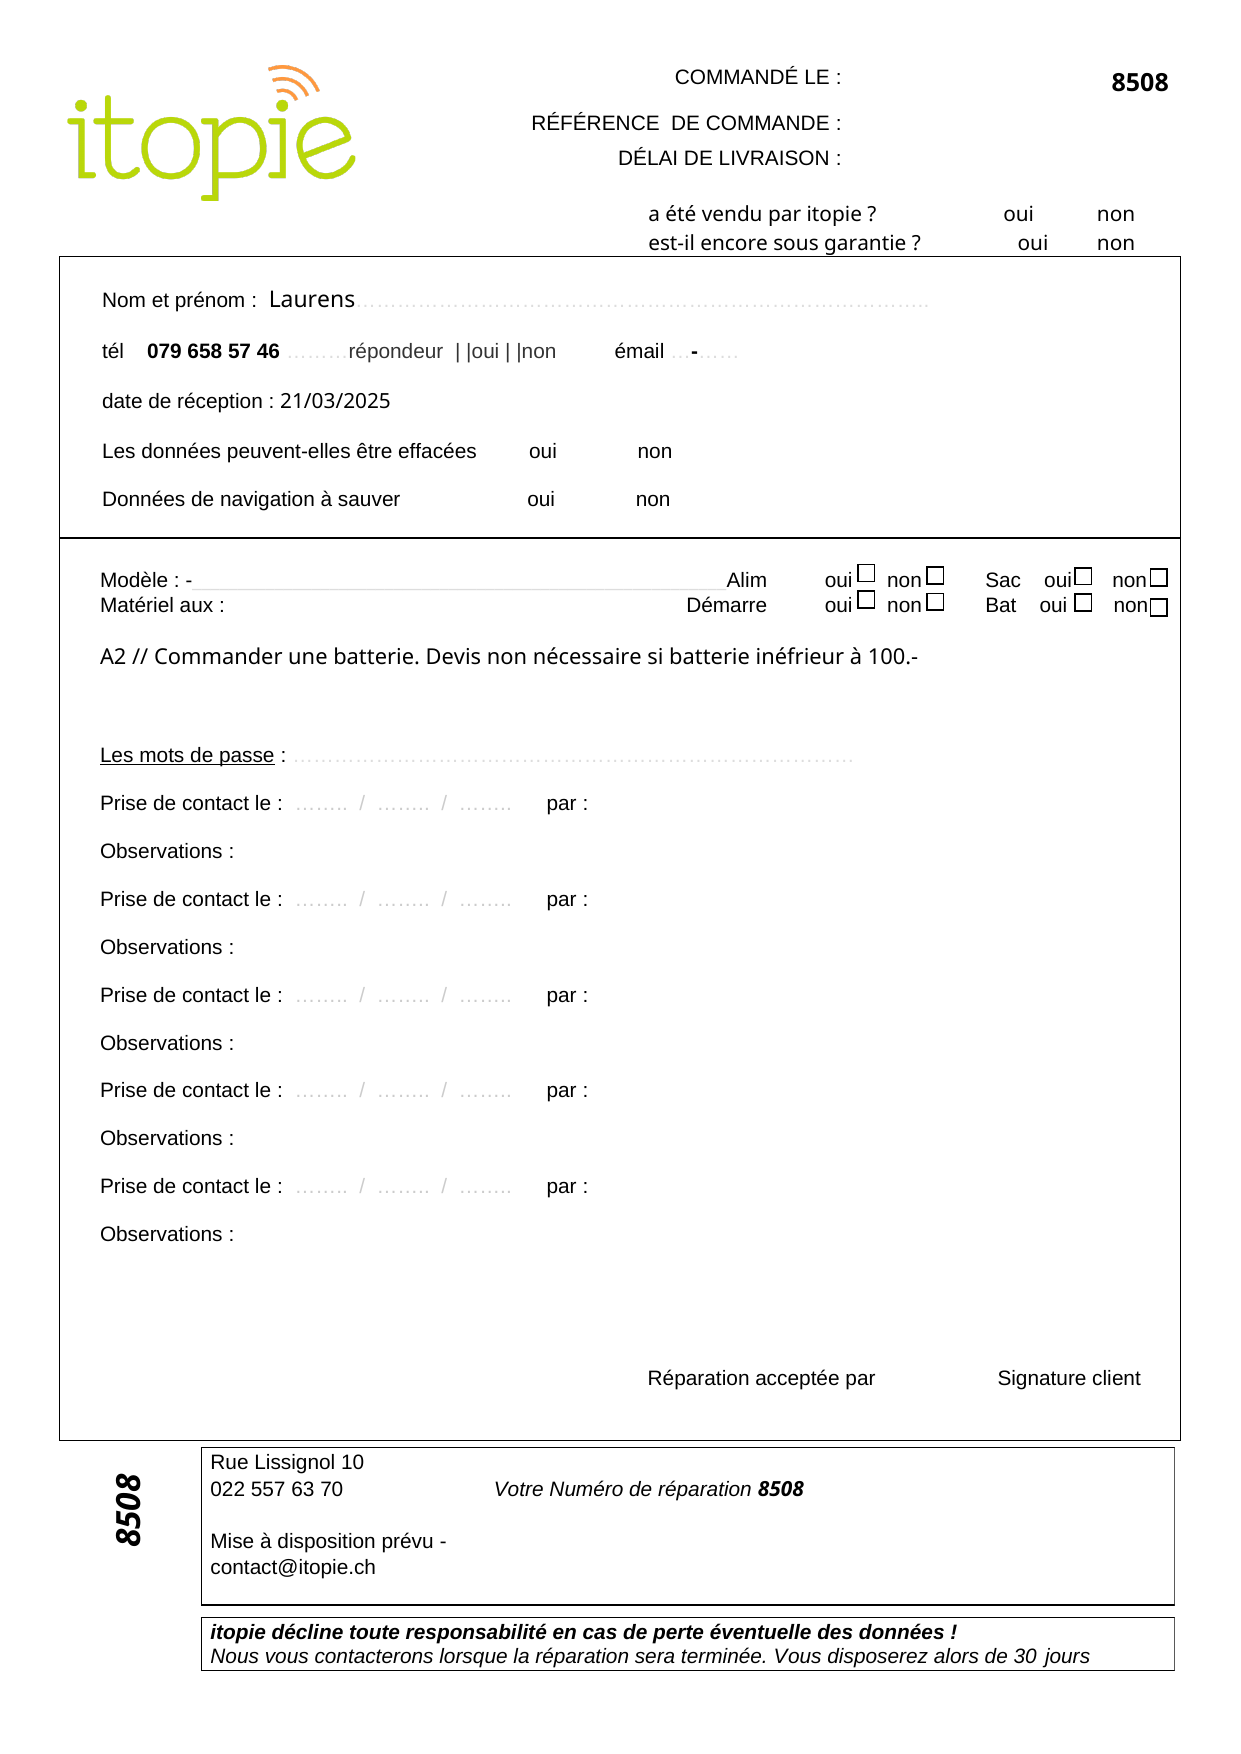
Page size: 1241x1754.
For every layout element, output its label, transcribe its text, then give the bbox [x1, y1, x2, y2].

text Observations : [60, 1219, 1180, 1246]
text Observations : [60, 836, 1180, 863]
text Modèle : - Alim oui non Sac oui non [879, 562, 925, 590]
text Prise de contact le : …….. / …….. / …….. par : [60, 1171, 1180, 1198]
table_cell [847, 105, 1180, 140]
picture [67, 65, 356, 201]
text Observations : [60, 1123, 1180, 1150]
text Modèle : - Alim oui non Sac oui non [948, 562, 1180, 590]
text Données de navigation à sauver oui non [60, 484, 1180, 511]
text Nom et prénom : Laurens……………………………………………………………………….. [60, 280, 1180, 314]
text Les données peuvent-elles être effacées oui non [60, 436, 1180, 463]
table_header Rue Lissignol 10 022 557 63 70 Votre Numéro de réparation 8508 Mise à disposition prévu - contact@itopie.ch [195, 1441, 1180, 1611]
table_cell RÉFÉRENCE DE COMMANDE : [490, 105, 847, 140]
text Prise de contact le : …….. / …….. / …….. par : [60, 788, 1180, 815]
text est-il encore sous garantie ? oui non [59, 228, 1181, 256]
table_header COMMANDÉ LE : [490, 59, 847, 104]
text Matériel aux : Démarre oui non Bat oui non [60, 590, 1180, 617]
text Modèle : - Alim oui non Sac oui non [60, 562, 856, 590]
text Réparation acceptée par Signature client [60, 1363, 1180, 1390]
text Prise de contact le : …….. / …….. / …….. par : [60, 1075, 1180, 1102]
text tél 079 658 57 46 ………répondeur | |oui | |non émail …-…… [60, 335, 1180, 362]
text A2 // Commander une batterie. Devis non nécessaire si batterie inéfrieur à 100.- [60, 638, 1180, 671]
table_cell [847, 140, 1180, 175]
table_cell itopie décline toute responsabilité en cas de perte éventuelle des données ! Nous vous contacterons lorsque la réparation sera terminée. Vous disposerez alors de 30 jours [195, 1611, 1180, 1677]
text a été vendu par itopie ? oui non [59, 199, 1181, 228]
text Les mots de passe : ……………………………………………………………………… [60, 740, 1180, 767]
text Observations : [60, 1027, 1180, 1054]
text Prise de contact le : …….. / …….. / …….. par : [60, 979, 1180, 1006]
text date de réception : 21/03/2025 [60, 383, 1180, 415]
text Observations : [60, 931, 1180, 958]
text Prise de contact le : …….. / …….. / …….. par : [60, 883, 1180, 911]
table_cell DÉLAI DE LIVRAISON : [490, 140, 847, 175]
table_header 8508 [847, 59, 1180, 104]
table_header 8508 [59, 1441, 195, 1677]
